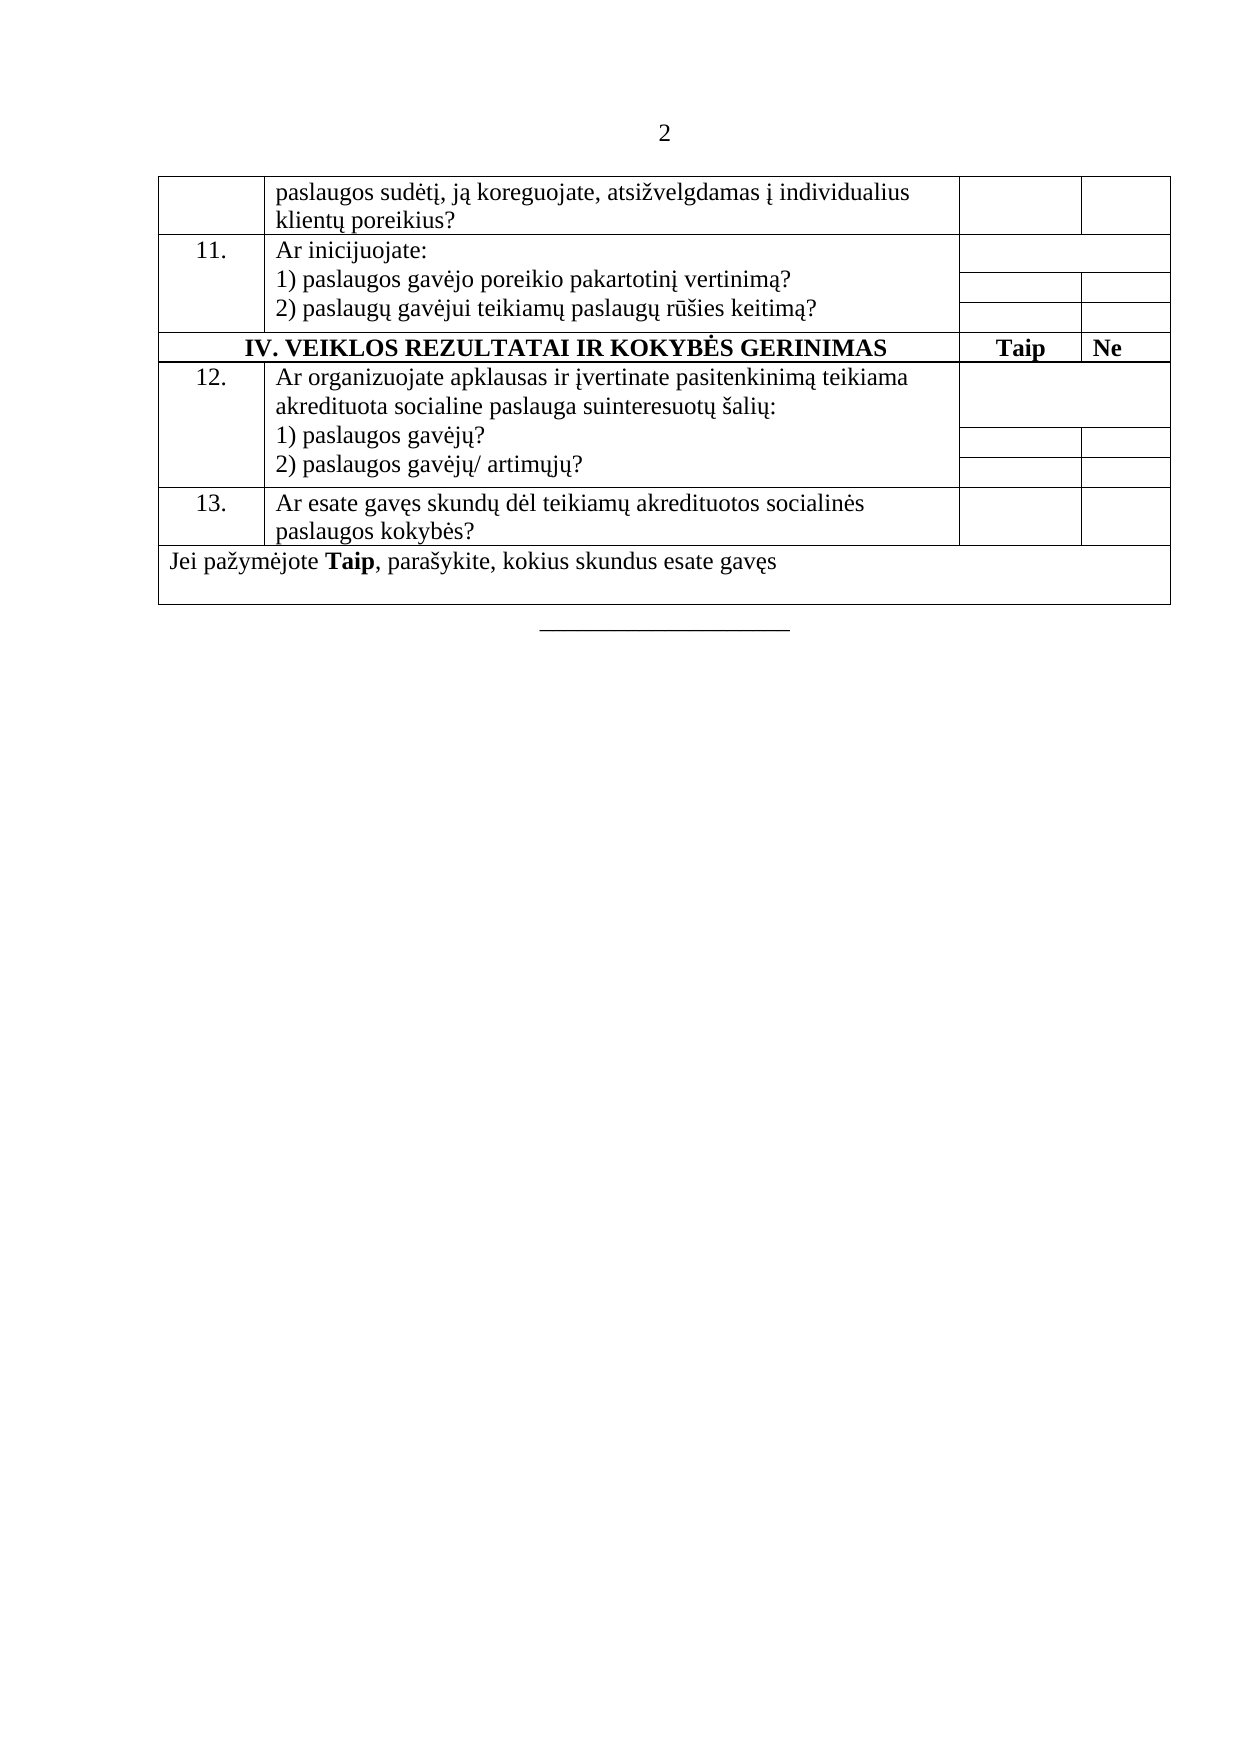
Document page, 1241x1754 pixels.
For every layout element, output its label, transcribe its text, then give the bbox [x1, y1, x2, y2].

table_cell [1082, 177, 1170, 234]
table_cell [1082, 488, 1170, 545]
table_cell [960, 428, 1081, 457]
table_cell Ar inicijuojate: 1) paslaugos gavėjo poreikio pakartotinį vertinimą? 2) paslaugų gavėjui teikiamų paslaugų rūšies keitimą? [265, 235, 959, 332]
table_cell [1082, 273, 1170, 302]
table_cell [960, 273, 1081, 302]
table_cell 12. [159, 363, 264, 487]
table_cell [1082, 303, 1170, 332]
table_cell paslaugos sudėtį, ją koreguojate, atsižvelgdamas į individualius klientų poreikius? [265, 177, 959, 234]
table_cell Jei pažymėjote Taip, parašykite, kokius skundus esate gavęs [159, 546, 1170, 604]
table_cell [960, 363, 1170, 427]
table_cell [159, 177, 264, 234]
table_cell [960, 235, 1170, 272]
table_cell [1082, 428, 1170, 457]
table_cell 13. [159, 488, 264, 545]
table_cell [960, 488, 1081, 545]
table_cell IV. VEIKLOS REZULTATAI IR KOKYBĖS GERINIMAS [159, 333, 959, 361]
table_cell Ne [1082, 333, 1170, 361]
table_cell [960, 303, 1081, 332]
text ____________________ [148, 605, 1181, 633]
table_cell [960, 177, 1081, 234]
table_cell Taip [960, 333, 1081, 361]
table_cell [960, 458, 1081, 487]
table_cell Ar organizuojate apklausas ir įvertinate pasitenkinimą teikiama akredituota socialine paslauga suinteresuotų šalių: 1) paslaugos gavėjų? 2) paslaugos gavėjų/ artimųjų? [265, 363, 959, 487]
table_cell [1082, 458, 1170, 487]
table_cell 11. [159, 235, 264, 332]
table_cell Ar esate gavęs skundų dėl teikiamų akredituotos socialinės paslaugos kokybės? [265, 488, 959, 545]
